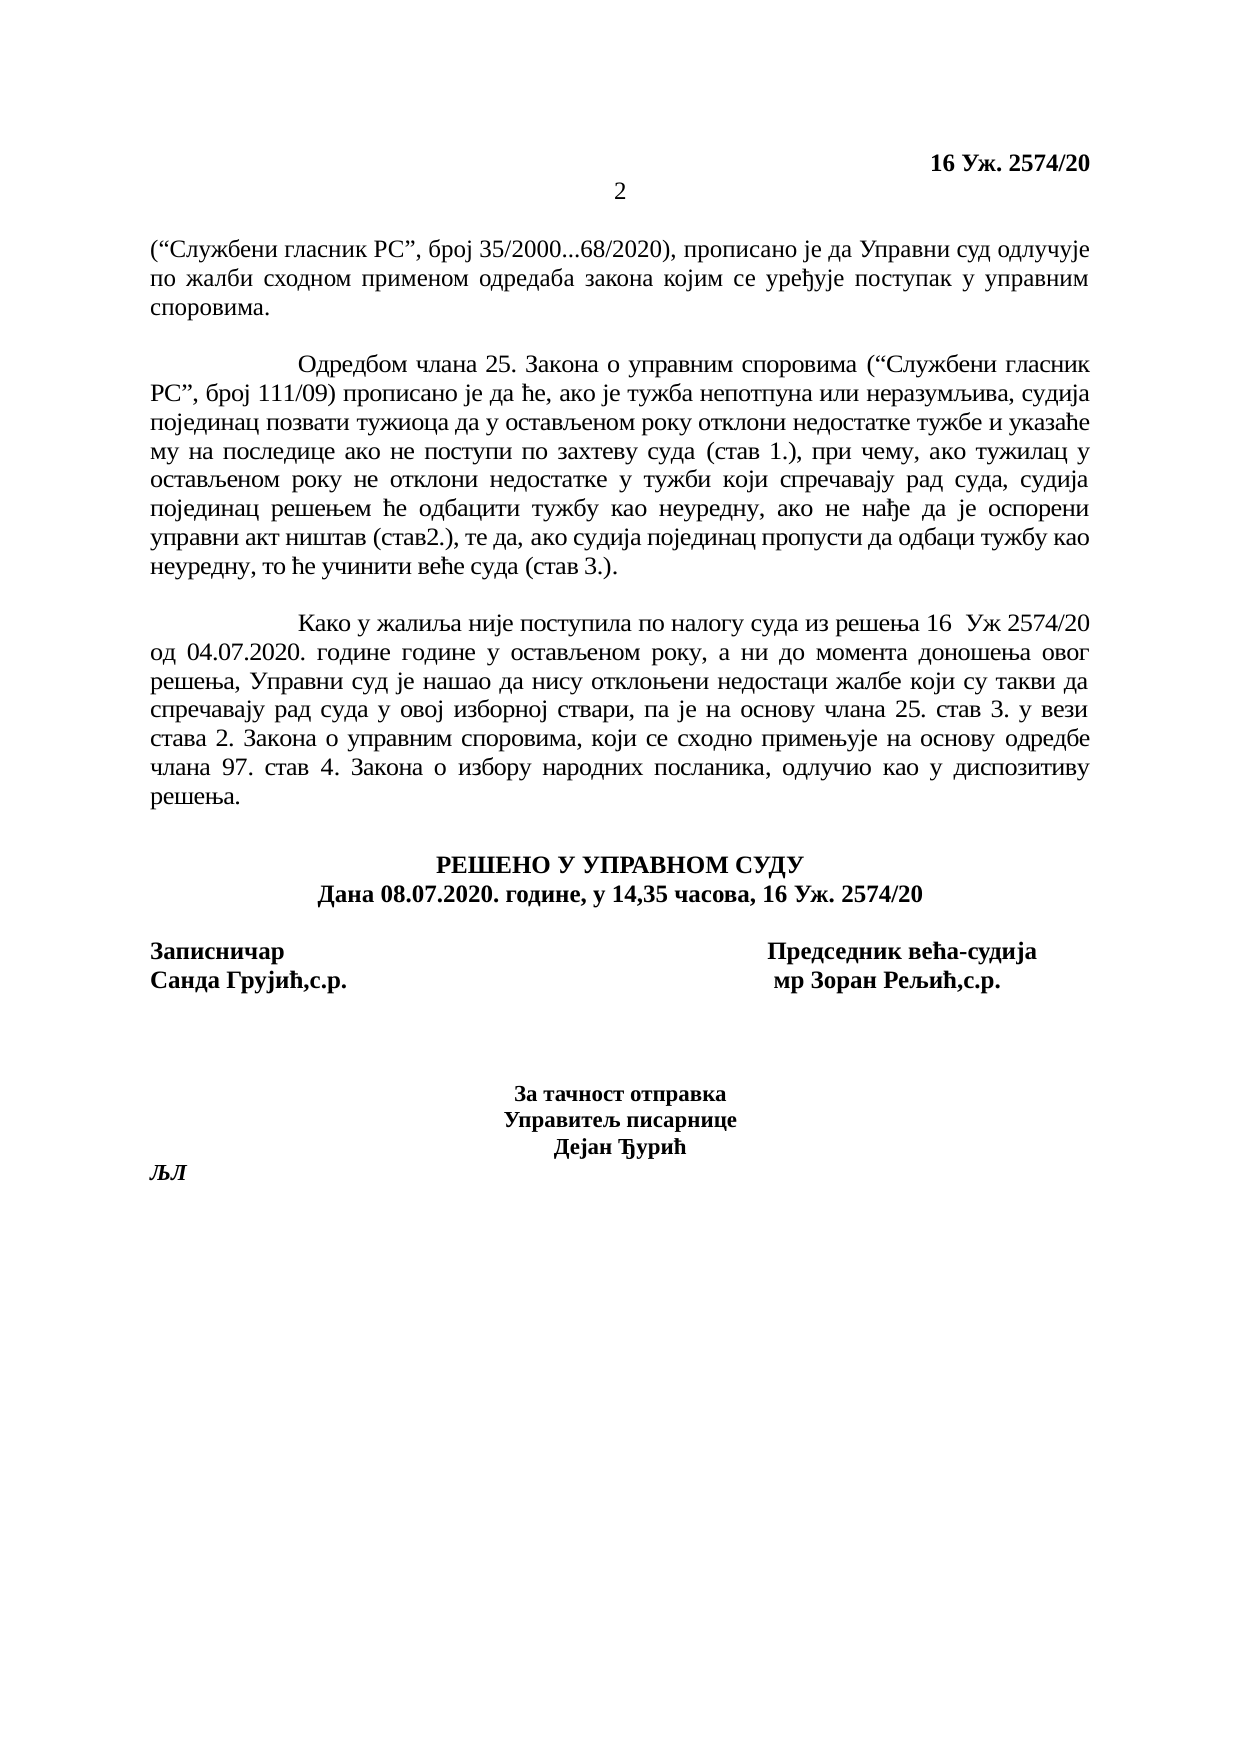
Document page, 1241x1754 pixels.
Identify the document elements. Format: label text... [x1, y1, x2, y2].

text Дејан Ђурић [150, 1133, 1090, 1159]
text Записничар Председник већа-судија [150, 936, 1090, 965]
text Дана 08.07.2020. године, у 14,35 часова, 16 Уж. 2574/20 [150, 879, 1090, 908]
text РЕШЕНО У УПРАВНОМ СУДУ [150, 850, 1090, 879]
text Како у жалиља није поступила по налогу суда из решења 16 Уж 2574/20 од 04.07.2020. године године у остављеном року, а ни до момента доношења овог решења, Управни суд је нашао да нису отклоњени недостаци жалбе који су такви да спречавају рад суда у овој изборној ствари, па је на основу члана 25. став 3. у вези става 2. Закона о управним споровима, који се сходно примењује на основу одредбе члана 97. став 4. Закона о избору народних посланика, одлучио као у диспозитиву решења. [150, 608, 1090, 809]
text Одредбом члана 25. Закона о управним споровима (“Службени гласник РС”, број 111/09) прописано је да ће, ако је тужба непотпуна или неразумљива, судија појединац позвати тужиоца да у остављеном року отклони недостатке тужбе и указаће му на последице ако не поступи по захтеву суда (став 1.), при чему, ако тужилац у остављеном року не отклони недостатке у тужби који спречавају рад суда, судија појединац решењем ће одбацити тужбу као неуредну, ако не нађе да је оспорени управни акт ништав (став2.), те да, ако судија појединац пропусти да одбаци тужбу као неуредну, то ће учинити веће суда (став 3.). [150, 349, 1090, 579]
text Управитељ писарнице [150, 1106, 1090, 1133]
text ЉЛ [150, 1159, 1090, 1186]
text (“Службени гласник РС”, број 35/2000...68/2020), прописано је да Управни суд одлучује по жалби сходном применом одредаба закона којим се уређује поступак у управним споровима. [150, 234, 1090, 321]
text За тачност отправка [150, 1080, 1090, 1106]
text Санда Грујић,с.р. мр Зоран Рељић,с.р. [150, 965, 1090, 994]
